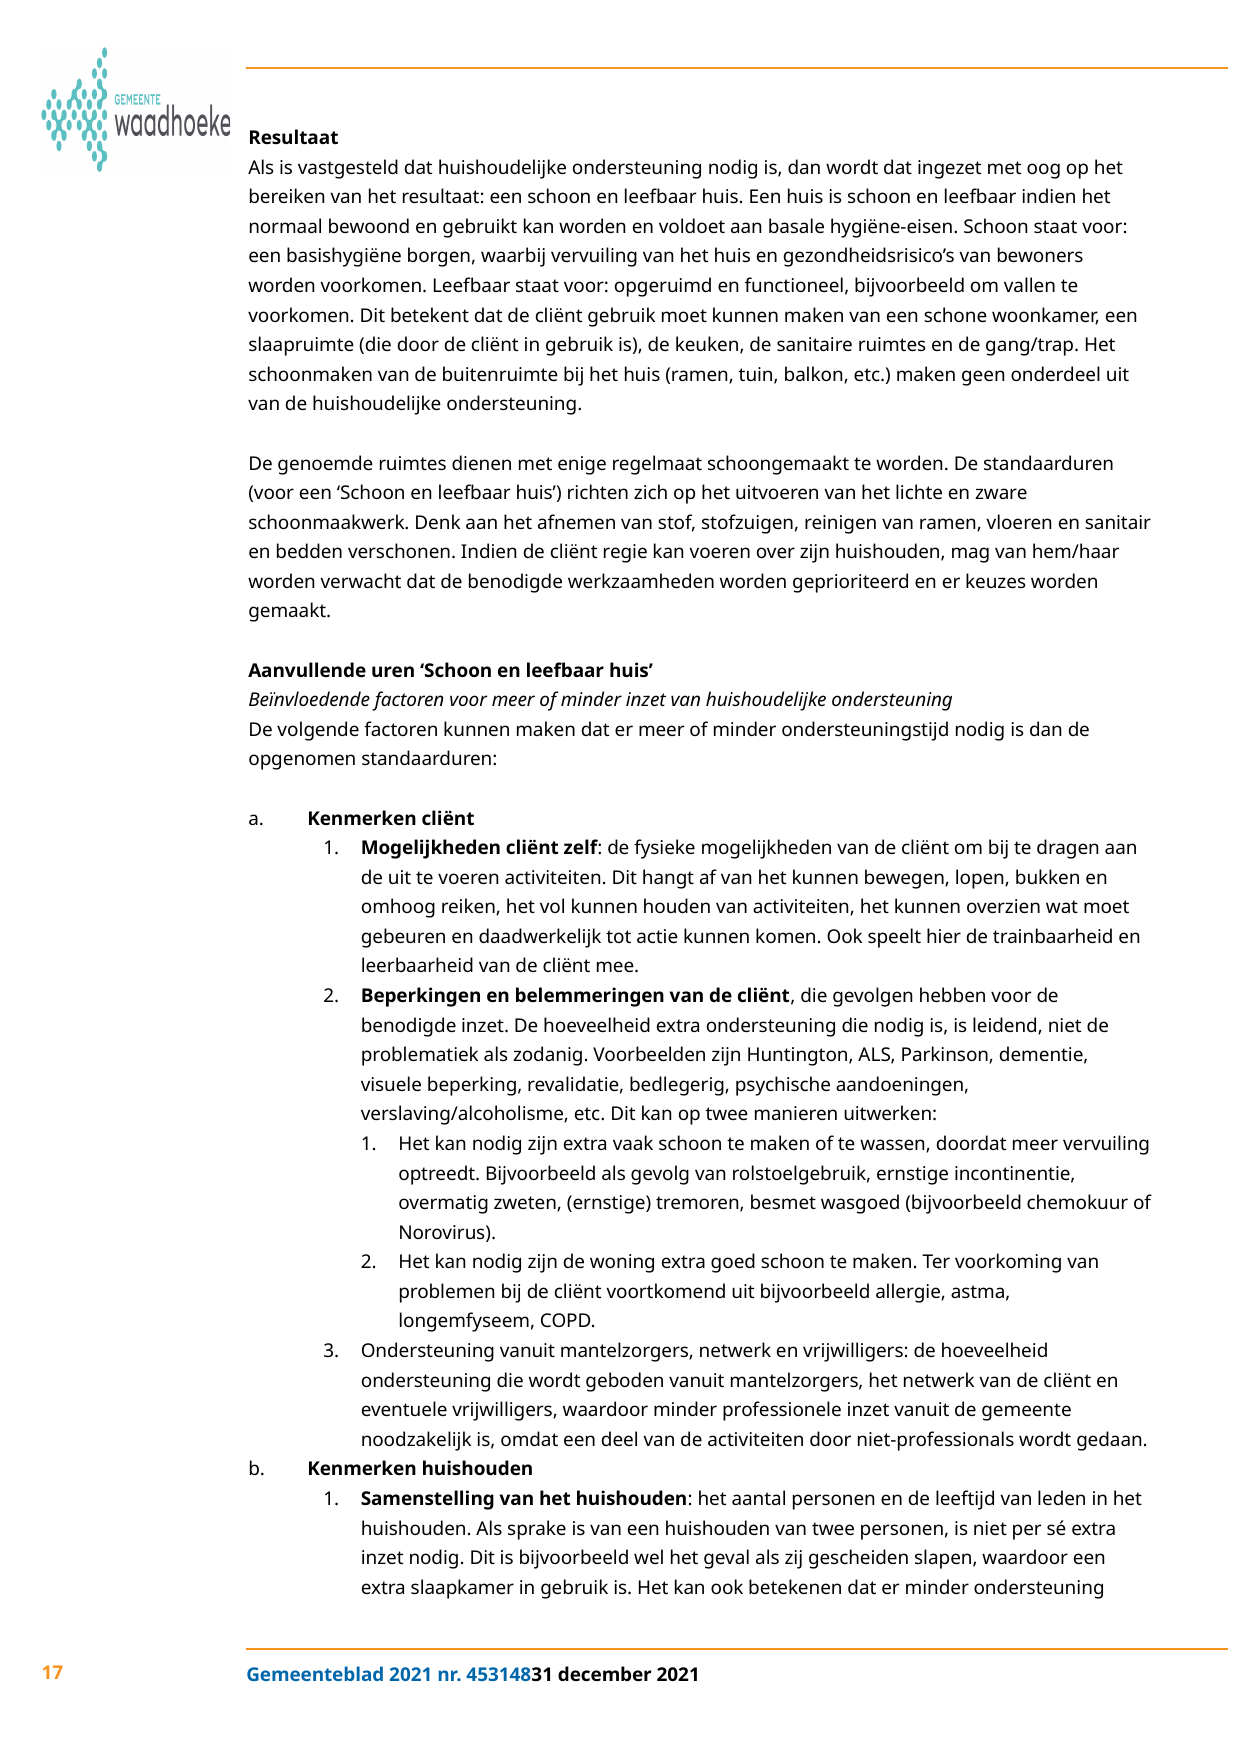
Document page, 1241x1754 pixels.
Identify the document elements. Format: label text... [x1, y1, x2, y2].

list Samenstelling van het huishouden: het aantal personen en de leeftijd van leden in het huishouden. Als sprake is van een huishouden van twee personen, is niet per sé extra inzet nodig. Dit is bijvoorbeeld wel het geval als zij gescheiden slapen, waardoor een extra slaapkamer in gebruik is. Het kan ook betekenen dat er minder ondersteuning [323, 1485, 1152, 1600]
list Mogelijkheden cliënt zelf: de fysieke mogelijkheden van de cliënt om bij te dragen aan de uit te voeren activiteiten. Dit hangt af van het kunnen bewegen, lopen, bukken en omhoog reiken, het vol kunnen houden van activiteiten, het kunnen overzien wat moet gebeuren en daadwerkelijk tot actie kunnen komen. Ook speelt hier de trainbaarheid en leerbaarheid van de cliënt mee. [323, 834, 1152, 978]
list Het kan nodig zijn extra vaak schoon te maken of te wassen, doordat meer vervuiling optreedt. Bijvoorbeeld als gevolg van rolstoelgebruik, ernstige incontinentie, overmatig zweten, (ernstige) tremoren, besmet wasgoed (bijvoorbeeld chemokuur of Norovirus). [361, 1130, 1152, 1245]
text De genoemde ruimtes dienen met enige regelmaat schoongemaakt te worden. De standaarduren (voor een ‘Schoon en leefbaar huis’) richten zich op het uitvoeren van het lichte en zware schoonmaakwerk. Denk aan het afnemen van stof, stofzuigen, reinigen van ramen, vloeren en sanitair en bedden verschonen. Indien de cliënt regie kan voeren over zijn huishouden, mag van hem/haar worden verwacht dat de benodigde werkzaamheden worden geprioriteerd en er keuzes worden gemaakt. [248, 450, 1152, 623]
list Kenmerken huishouden [248, 1456, 1152, 1481]
list Kenmerken cliënt [248, 805, 1152, 831]
text De volgende factoren kunnen maken dat er meer of minder ondersteuningstijd nodig is dan de opgenomen standaarduren: [248, 716, 1152, 771]
list Het kan nodig zijn de woning extra goed schoon te maken. Ter voorkoming van problemen bij de cliënt voortkomend uit bijvoorbeeld allergie, astma, longemfyseem, COPD. [361, 1248, 1152, 1333]
picture [41, 47, 231, 172]
list Beperkingen en belemmeringen van de cliënt, die gevolgen hebben voor de benodigde inzet. De hoeveelheid extra ondersteuning die nodig is, is leidend, niet de problematiek als zodanig. Voorbeelden zijn Huntington, ALS, Parkinson, dementie, visuele beperking, revalidatie, bedlegerig, psychische aandoeningen, verslaving/alcoholisme, etc. Dit kan op twee manieren uitwerken: [323, 982, 1152, 1126]
text Als is vastgesteld dat huishoudelijke ondersteuning nodig is, dan wordt dat ingezet met oog op het bereiken van het resultaat: een schoon en leefbaar huis. Een huis is schoon en leefbaar indien het normaal bewoond en gebruikt kan worden en voldoet aan basale hygiëne-eisen. Schoon staat voor: een basishygiëne borgen, waarbij vervuiling van het huis en gezondheidsrisico’s van bewoners worden voorkomen. Leefbaar staat voor: opgeruimd en functioneel, bijvoorbeeld om vallen te voorkomen. Dit betekent dat de cliënt gebruik moet kunnen maken van een schone woonkamer, een slaapruimte (die door de cliënt in gebruik is), de keuken, de sanitaire ruimtes en de gang/trap. Het schoonmaken van de buitenruimte bij het huis (ramen, tuin, balkon, etc.) maken geen onderdeel uit van de huishoudelijke ondersteuning. [248, 154, 1152, 416]
text Resultaat [248, 124, 1152, 150]
text Aanvullende uren ‘Schoon en leefbaar huis’ [248, 657, 1152, 683]
text Beïnvloedende factoren voor meer of minder inzet van huishoudelijke ondersteuning [248, 686, 1152, 712]
list Ondersteuning vanuit mantelzorgers, netwerk en vrijwilligers: de hoeveelheid ondersteuning die wordt geboden vanuit mantelzorgers, het netwerk van de cliënt en eventuele vrijwilligers, waardoor minder professionele inzet vanuit de gemeente noodzakelijk is, omdat een deel van de activiteiten door niet-professionals wordt gedaan. [323, 1337, 1152, 1452]
